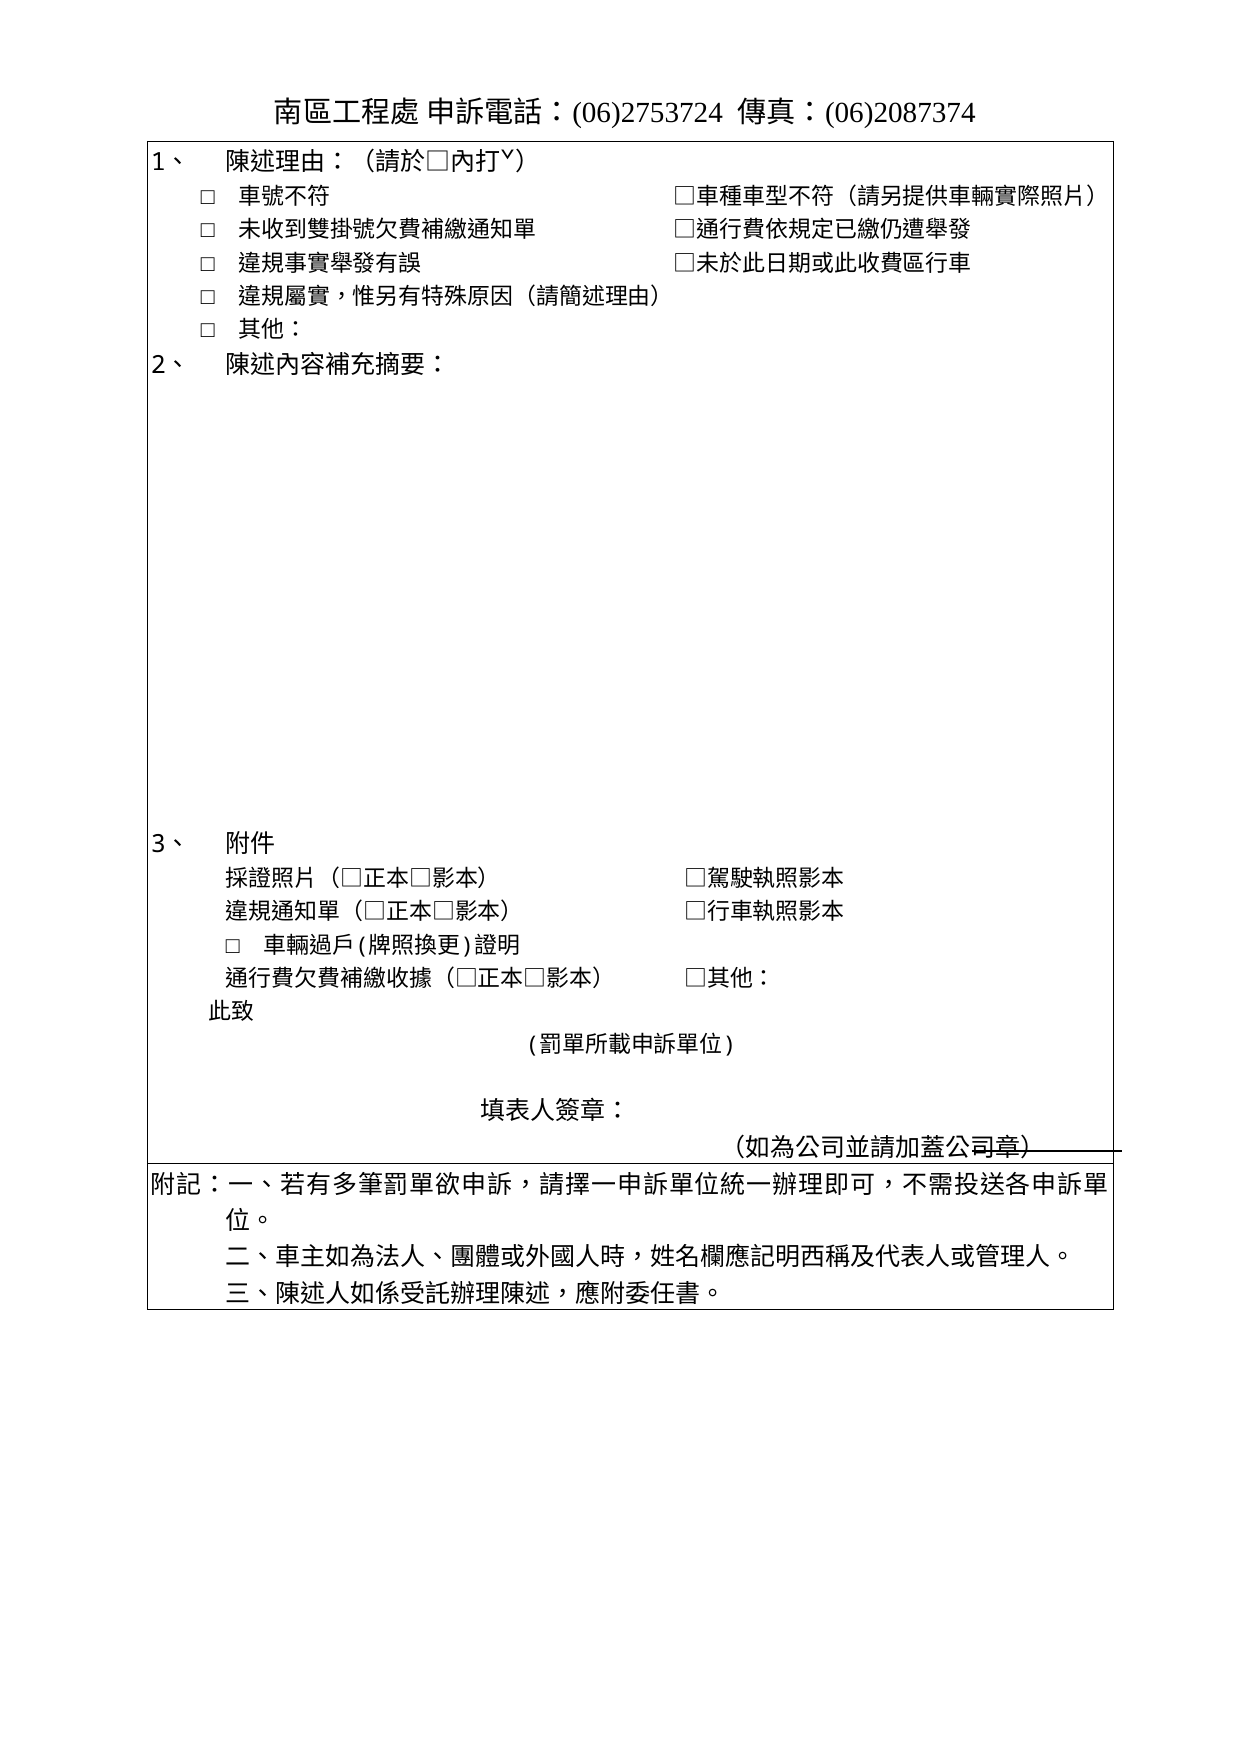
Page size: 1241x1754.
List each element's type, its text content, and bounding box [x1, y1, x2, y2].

table_cell 陳述理由：（請於□內打ˇ） 車號不符 □車種車型不符（請另提供車輛實際照片） 未收到雙掛號欠費補繳通知單 □通行費依規定已繳仍遭舉發 違規事實舉發有誤 □未於此日期或此收費區行車 違規屬實，惟另有特殊原因（請簡述理由） 其他： 陳述內容補充摘要： 附件 採證照片（□正本□影本） □駕駛執照影本 違規通知單（□正本□影本） □行車執照影本 車輛過戶(牌照換更)證明 通行費欠費補繳收據（□正本□影本） □其他： 此致 (罰單所載申訴單位) 填表人簽章： （如為公司並請加蓋公司章） [148, 142, 1113, 1163]
table_cell 附記：一、若有多筆罰單欲申訴，請擇一申訴單位統一辦理即可，不需投送各申訴單位。 二、車主如為法人、團體或外國人時，姓名欄應記明西稱及代表人或管理人。 三、陳述人如係受託辦理陳述，應附委任書。 [148, 1164, 1113, 1309]
